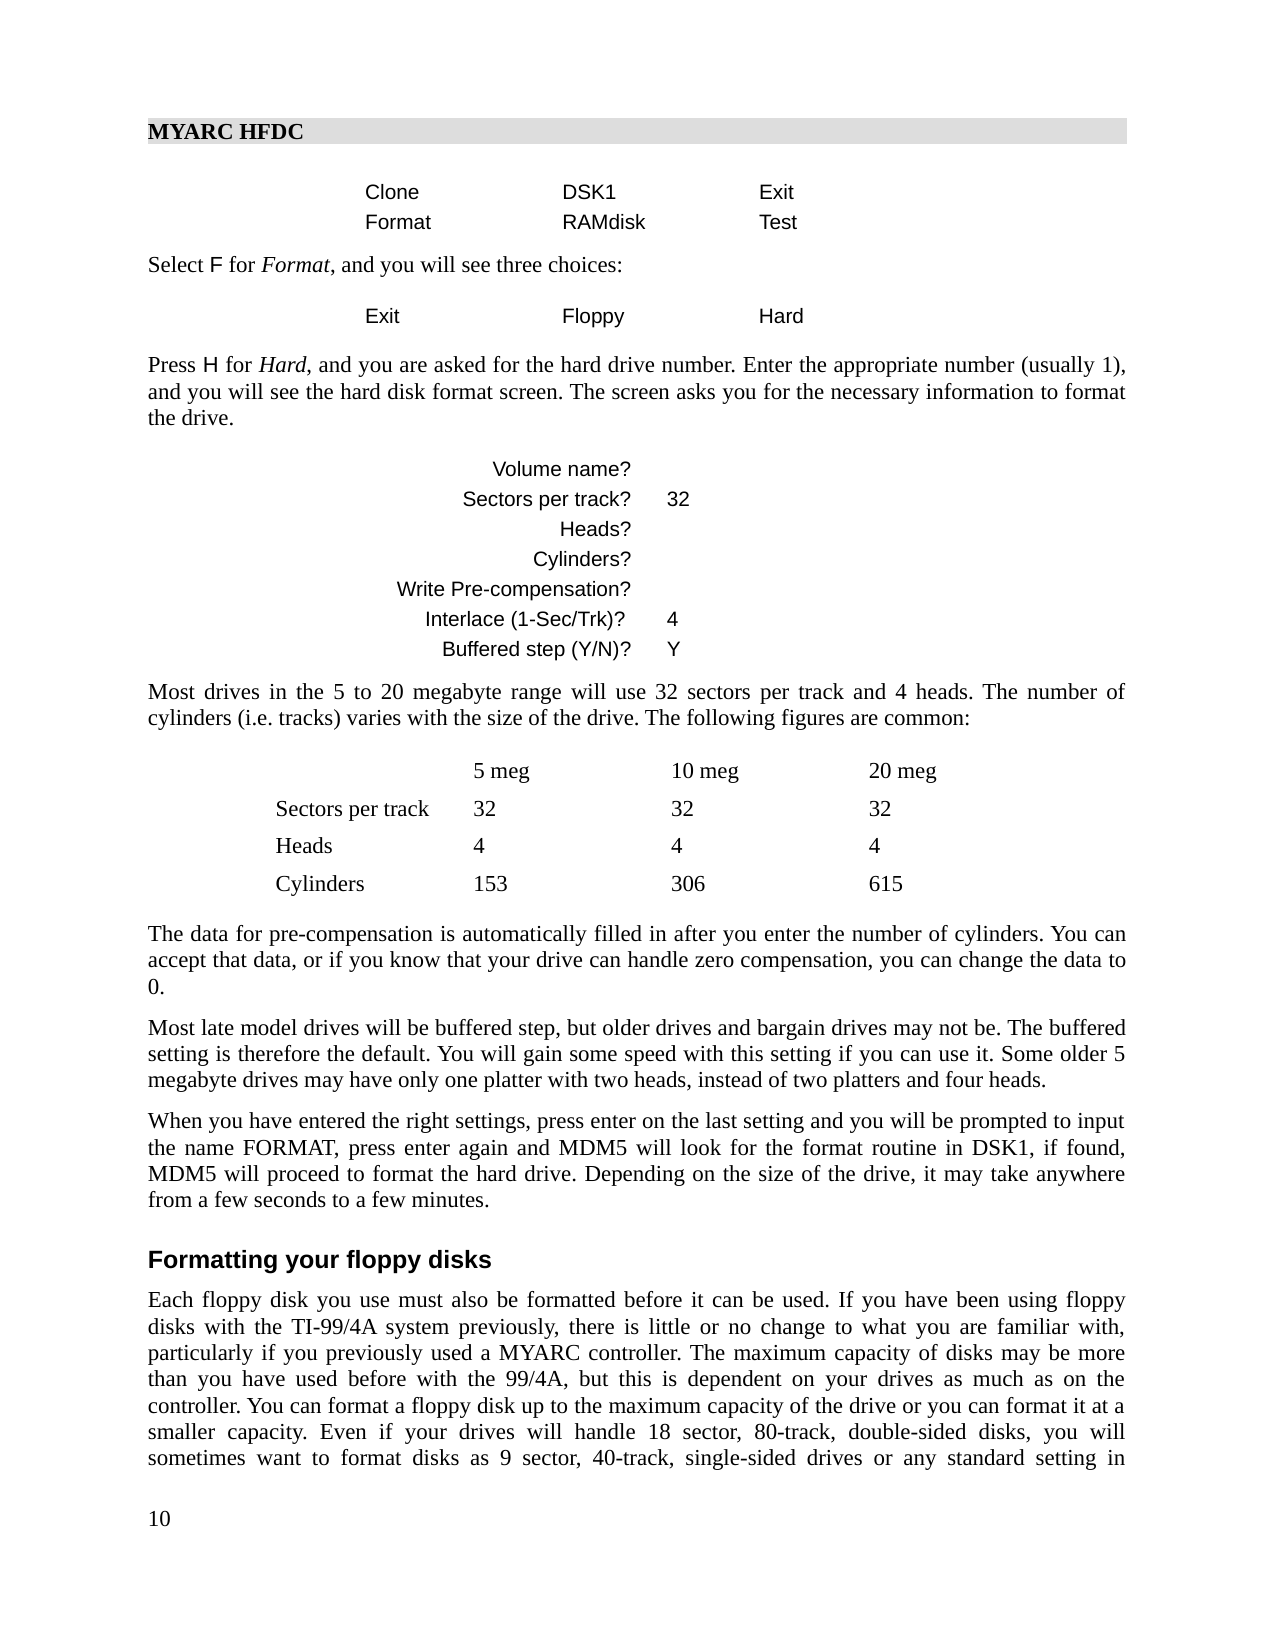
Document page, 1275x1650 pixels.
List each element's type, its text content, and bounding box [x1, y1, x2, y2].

table_cell [649, 541, 865, 571]
table_cell Heads? [366, 511, 649, 541]
text Most late model drives will be buffered step, but older drives and bargain drives may not be. The buffered setting is therefore the default. You will gain some speed with this setting if you can use it. Some older 5 megabyte drives may have only one platter with two heads, instead of two platters and four heads. [148, 1014, 1127, 1093]
table_cell 306 [665, 865, 863, 902]
table_header Hard [753, 298, 950, 334]
table_header Exit [359, 298, 556, 334]
table_cell [649, 571, 865, 601]
table_cell 32 [467, 789, 665, 827]
table_cell Sectors per track [270, 789, 467, 827]
text Most drives in the 5 to 20 megabyte range will use 32 sectors per track and 4 heads. The number of cylinders (i.e. tracks) varies with the size of the drive. The following figures are common: [148, 678, 1127, 731]
table_cell RAMdisk [556, 204, 753, 234]
table_header [270, 751, 467, 789]
text Each floppy disk you use must also be formatted before it can be used. If you have been using floppy disks with the TI-99/4A system previously, there is little or no change to what you are familiar with, particularly if you previously used a MYARC controller. The maximum capacity of disks may be more than you have used before with the 99/4A, but this is dependent on your drives as much as on the controller. You can format a floppy disk up to the maximum capacity of the drive or you can format it at a smaller capacity. Even if your drives will handle 18 sector, 80-track, double-sided disks, you will sometimes want to format disks as 9 sector, 40-track, single-sided drives or any standard setting in [148, 1286, 1127, 1471]
table_cell 615 [863, 865, 1037, 902]
text When you have entered the right settings, press enter on the last setting and you will be prompted to input the name FORMAT, press enter again and MDM5 will look for the format routine in DSK1, if found, MDM5 will proceed to format the hard drive. Depending on the size of the drive, it may take anywhere from a few seconds to a few minutes. [148, 1107, 1127, 1213]
table_cell Write Pre-compensation? [366, 571, 649, 601]
table_cell Test [753, 204, 950, 234]
table_cell Format [359, 204, 556, 234]
table_header 20 meg [863, 751, 1037, 789]
table_header 10 meg [665, 751, 863, 789]
table_cell Cylinders? [366, 541, 649, 571]
table_cell 4 [665, 827, 863, 865]
table_cell 32 [649, 481, 865, 511]
table_header Volume name? [366, 451, 649, 481]
table_header DSK1 [556, 174, 753, 204]
table_cell Interlace (1-Sec/Trk)? [366, 601, 649, 630]
text Select F for Format, and you will see three choices: [148, 251, 1127, 278]
table_header 5 meg [467, 751, 665, 789]
table_cell 4 [863, 827, 1037, 865]
table_cell Sectors per track? [366, 481, 649, 511]
table_cell Buffered step (Y/N)? [366, 630, 649, 660]
table_header Floppy [556, 298, 753, 334]
subtitle Formatting your floppy disks [148, 1245, 1127, 1274]
table_header [649, 451, 865, 481]
table_cell 32 [665, 789, 863, 827]
table_header Clone [359, 174, 556, 204]
table_cell 4 [467, 827, 665, 865]
table_cell Y [649, 630, 865, 660]
table_cell 153 [467, 865, 665, 902]
table_cell Heads [270, 827, 467, 865]
text Press H for Hard, and you are asked for the hard drive number. Enter the appropriate number (usually 1), and you will see the hard disk format screen. The screen asks you for the necessary information to format the drive. [148, 351, 1127, 431]
table_cell 4 [649, 601, 865, 630]
text The data for pre-compensation is automatically filled in after you enter the number of cylinders. You can accept that data, or if you know that your drive can handle zero compensation, you can change the data to 0. [148, 920, 1127, 999]
table_cell Cylinders [270, 865, 467, 902]
table_cell [649, 511, 865, 541]
table_cell 32 [863, 789, 1037, 827]
table_header Exit [753, 174, 950, 204]
